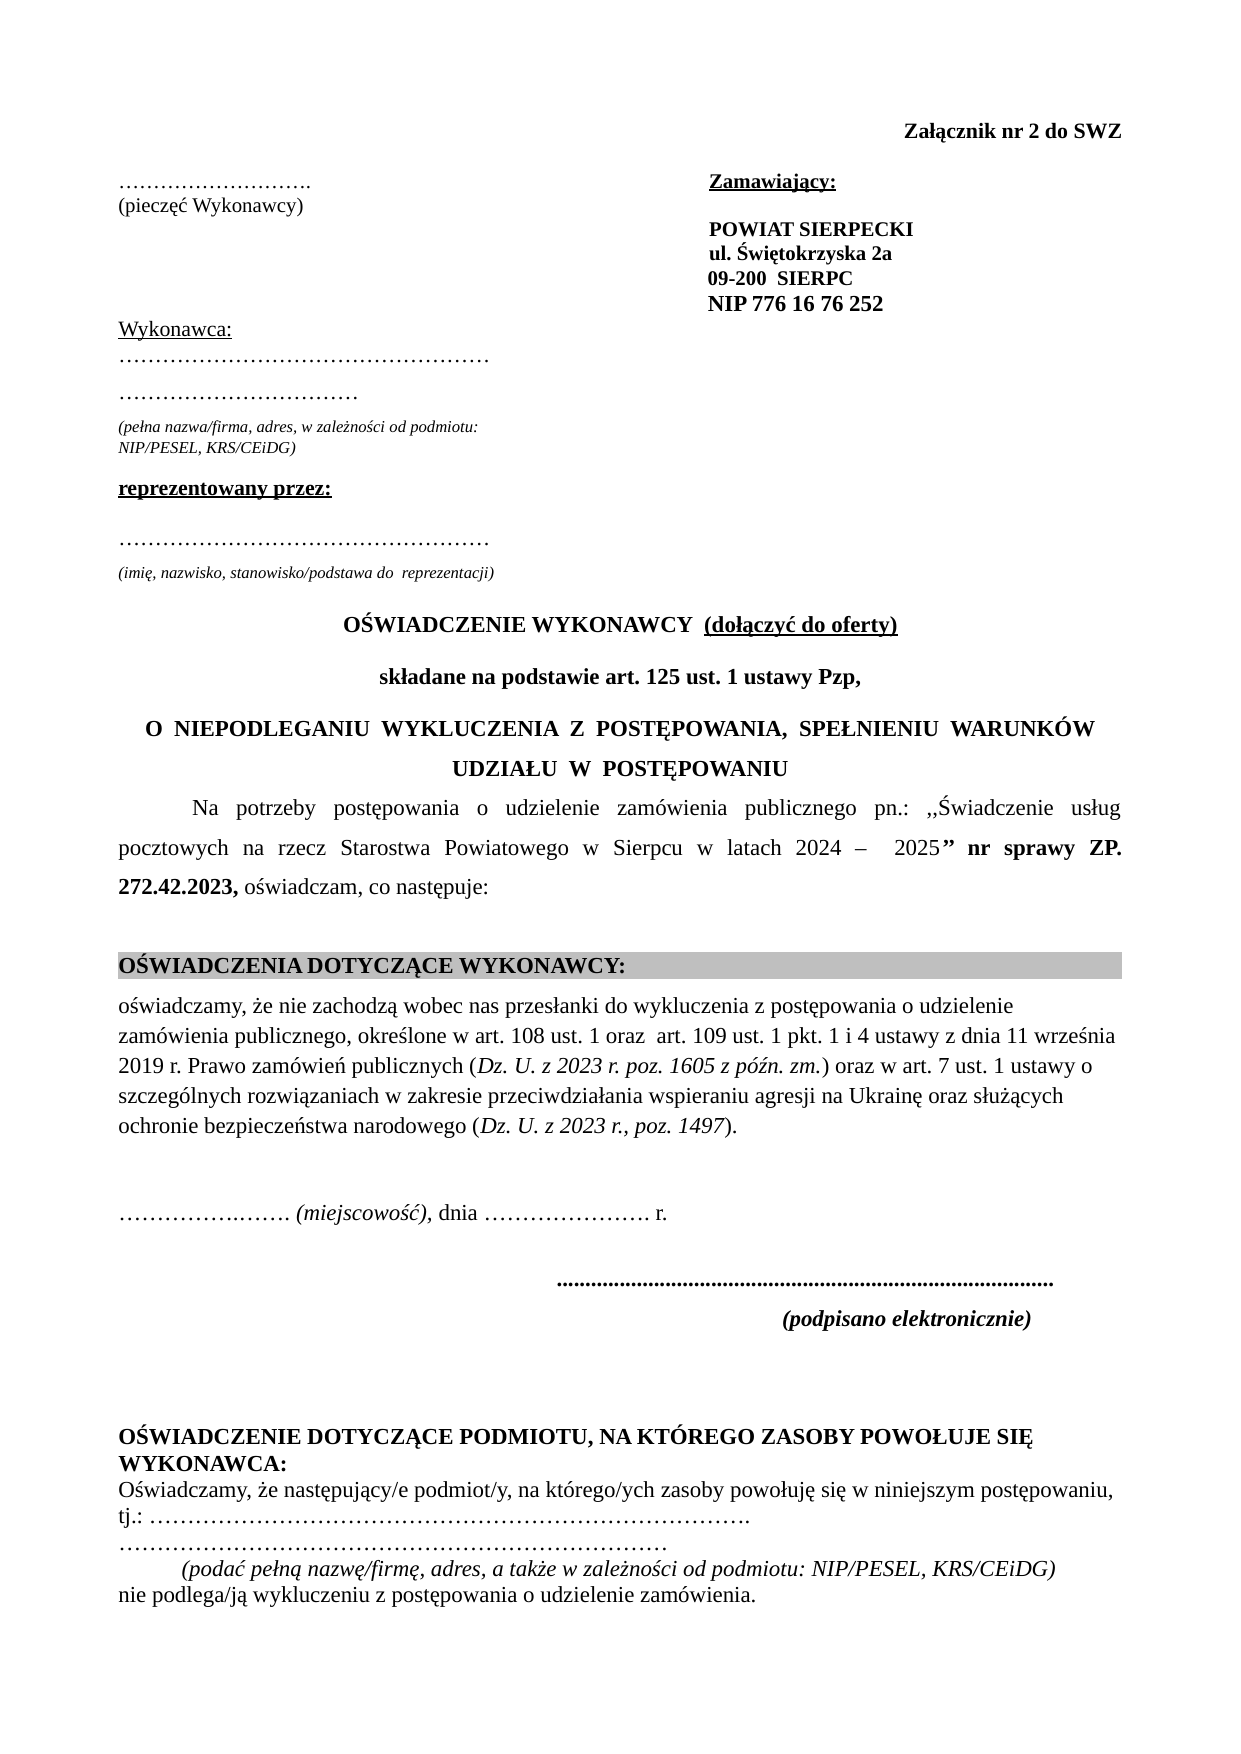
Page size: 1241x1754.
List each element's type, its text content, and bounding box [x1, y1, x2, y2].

text NIP 776 16 76 252 [644, 290, 1122, 316]
text 09-200 SIERPC [644, 265, 1122, 290]
text reprezentowany przez: [118, 475, 1122, 500]
text ....................................................................................... [118, 1265, 1122, 1292]
text (pieczęć Wykonawcy) [118, 193, 1122, 217]
text OŚWIADCZENIA DOTYCZĄCE WYKONAWCY: [118, 952, 1122, 979]
text Załącznik nr 2 do SWZ [118, 118, 1122, 143]
text OŚWIADCZENIE DOTYCZĄCE PODMIOTU, NA KTÓREGO ZASOBY POWOŁUJE SIĘ WYKONAWCA: [118, 1423, 1122, 1476]
subtitle ………………………. Zamawiający: [118, 168, 1122, 193]
text Na potrzeby postępowania o udzielenie zamówienia publicznego pn.: ,,Świadczenie usług pocztowych na rzecz Starostwa Powiatowego w Sierpcu w latach 2024 – 2025’’ nr sprawy ZP. 272.42.2023, oświadczam, co następuje: [118, 794, 1122, 900]
text składane na podstawie art. 125 ust. 1 ustawy Pzp, [118, 663, 1122, 690]
text oświadczamy, że nie zachodzą wobec nas przesłanki do wykluczenia z postępowania o udzielenie zamówienia publicznego, określone w art. 108 ust. 1 oraz art. 109 ust. 1 pkt. 1 i 4 ustawy z dnia 11 września 2019 r. Prawo zamówień publicznych (Dz. U. z 2023 r. poz. 1605 z późn. zm.) oraz w art. 7 ust. 1 ustawy o szczególnych rozwiązaniach w zakresie przeciwdziałania wspieraniu agresji na Ukrainę oraz służących ochronie bezpieczeństwa narodowego (Dz. U. z 2023 r., poz. 1497). [118, 992, 1122, 1139]
text (podpisano elektronicznie) [708, 1305, 1122, 1331]
text O NIEPODLEGANIU WYKLUCZENIA Z POSTĘPOWANIA, SPEŁNIENIU WARUNKÓW UDZIAŁU W POSTĘPOWANIU [118, 715, 1122, 781]
text (imię, nazwisko, stanowisko/podstawa do reprezentacji) [118, 563, 502, 582]
text nie podlega/ją wykluczeniu z postępowania o udzielenie zamówienia. [118, 1581, 1122, 1608]
text (podać pełną nazwę/firmę, adres, a także w zależności od podmiotu: NIP/PESEL, KRS/CEiDG) [118, 1555, 1122, 1581]
text ………………………………………………………………………… [118, 342, 502, 404]
text POWIAT SIERPECKI [118, 217, 1122, 241]
text OŚWIADCZENIE WYKONAWCY (dołączyć do oferty) [118, 611, 1122, 638]
text Oświadczamy, że następujący/e podmiot/y, na którego/ych zasoby powołuję się w niniejszym postępowaniu, tj.: …………………………………………………………………….……………………………………………………………… [118, 1476, 1122, 1555]
text ul. Świętokrzyska 2a [118, 241, 1122, 265]
text Wykonawca: [118, 316, 1122, 342]
text …………………………………………… [118, 525, 502, 550]
text …………….……. (miejscowość), dnia …………………. r. [118, 1199, 1122, 1226]
text (pełna nazwa/firma, adres, w zależności od podmiotu: NIP/PESEL, KRS/CEiDG) [118, 417, 502, 457]
